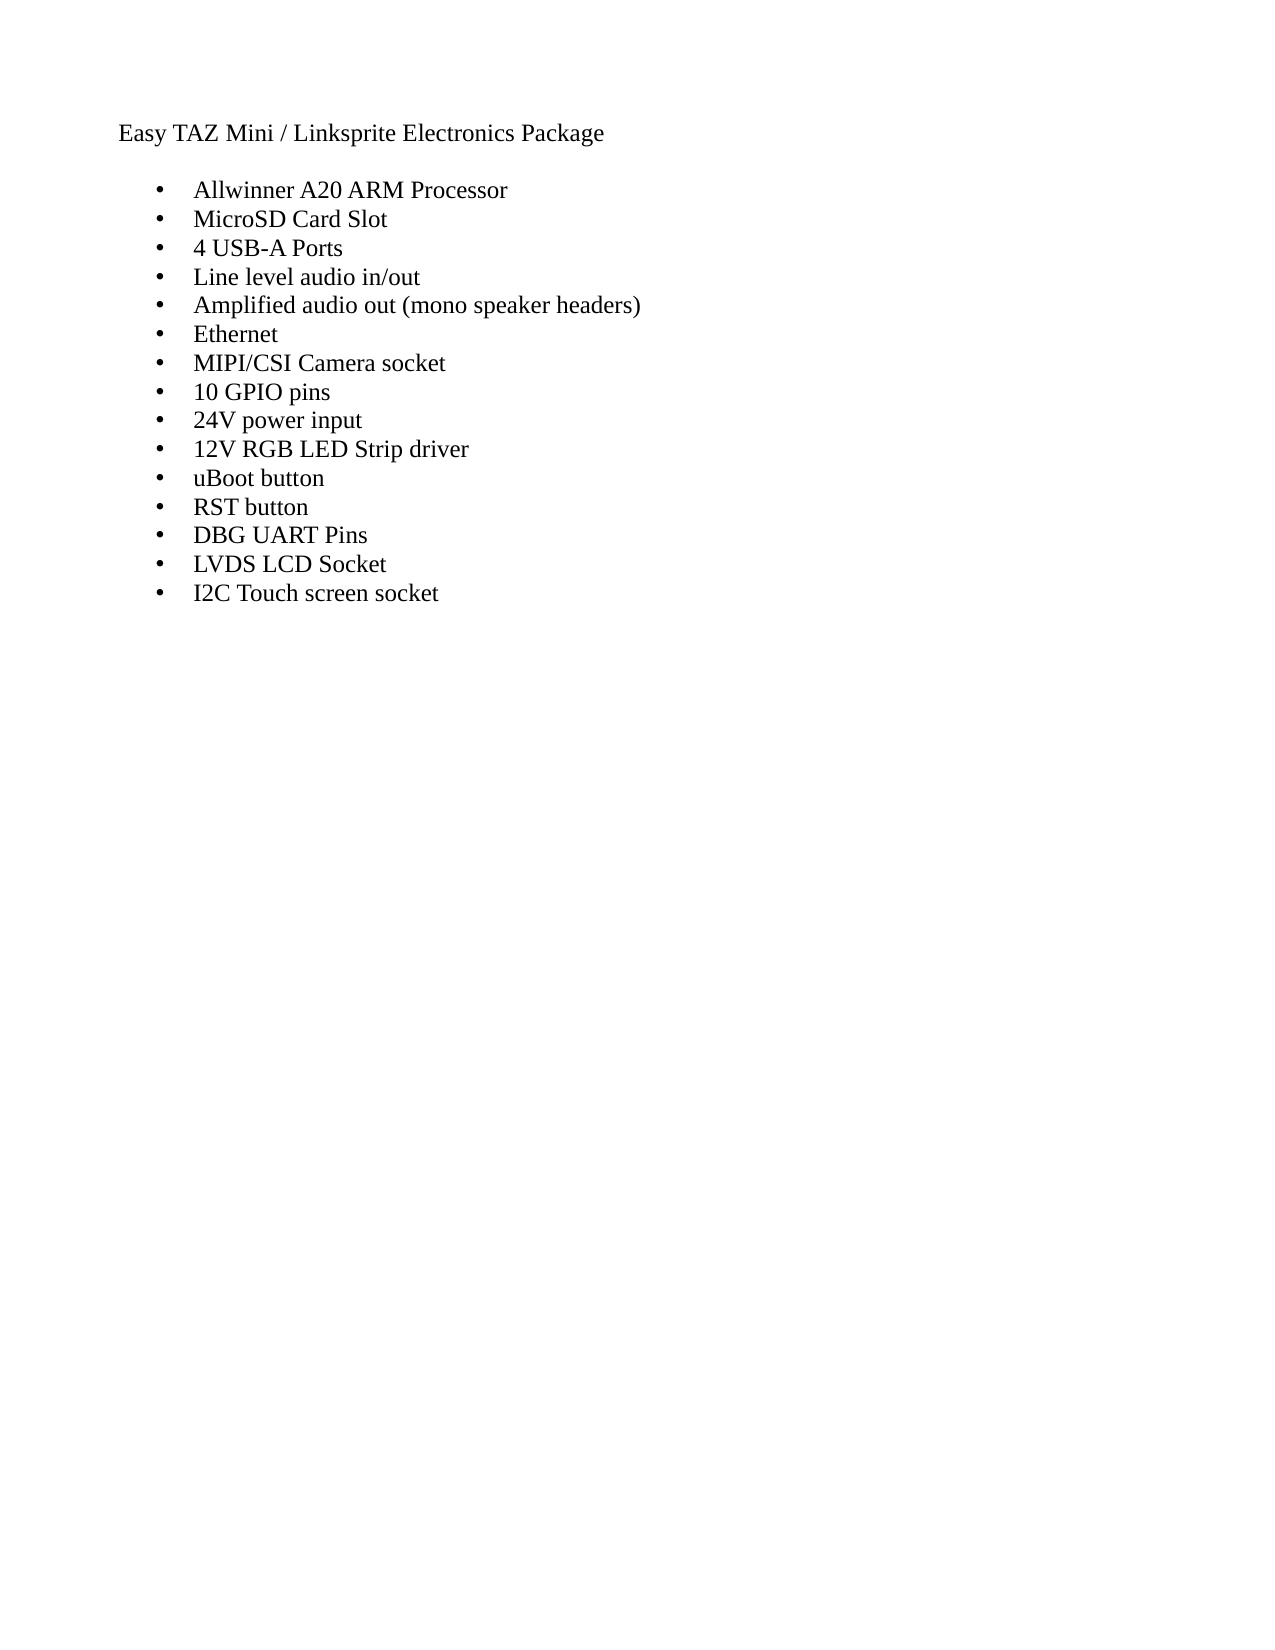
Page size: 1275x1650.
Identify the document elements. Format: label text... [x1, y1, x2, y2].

list 24V power input [156, 406, 1157, 434]
list I2C Touch screen socket [156, 578, 1157, 607]
list DBG UART Pins [156, 521, 1157, 549]
text Easy TAZ Mini / Linksprite Electronics Package [118, 118, 1157, 147]
list Ethernet [156, 319, 1157, 348]
list LVDS LCD Socket [156, 549, 1157, 578]
list 12V RGB LED Strip driver [156, 434, 1157, 463]
list RST button [156, 492, 1157, 521]
list uBoot button [156, 463, 1157, 492]
list 10 GPIO pins [156, 377, 1157, 406]
list MIPI/CSI Camera socket [156, 348, 1157, 377]
list Amplified audio out (mono speaker headers) [156, 291, 1157, 319]
list Line level audio in/out [156, 262, 1157, 291]
list MicroSD Card Slot [156, 204, 1157, 233]
list Allwinner A20 ARM Processor [156, 176, 1157, 204]
list 4 USB-A Ports [156, 233, 1157, 262]
